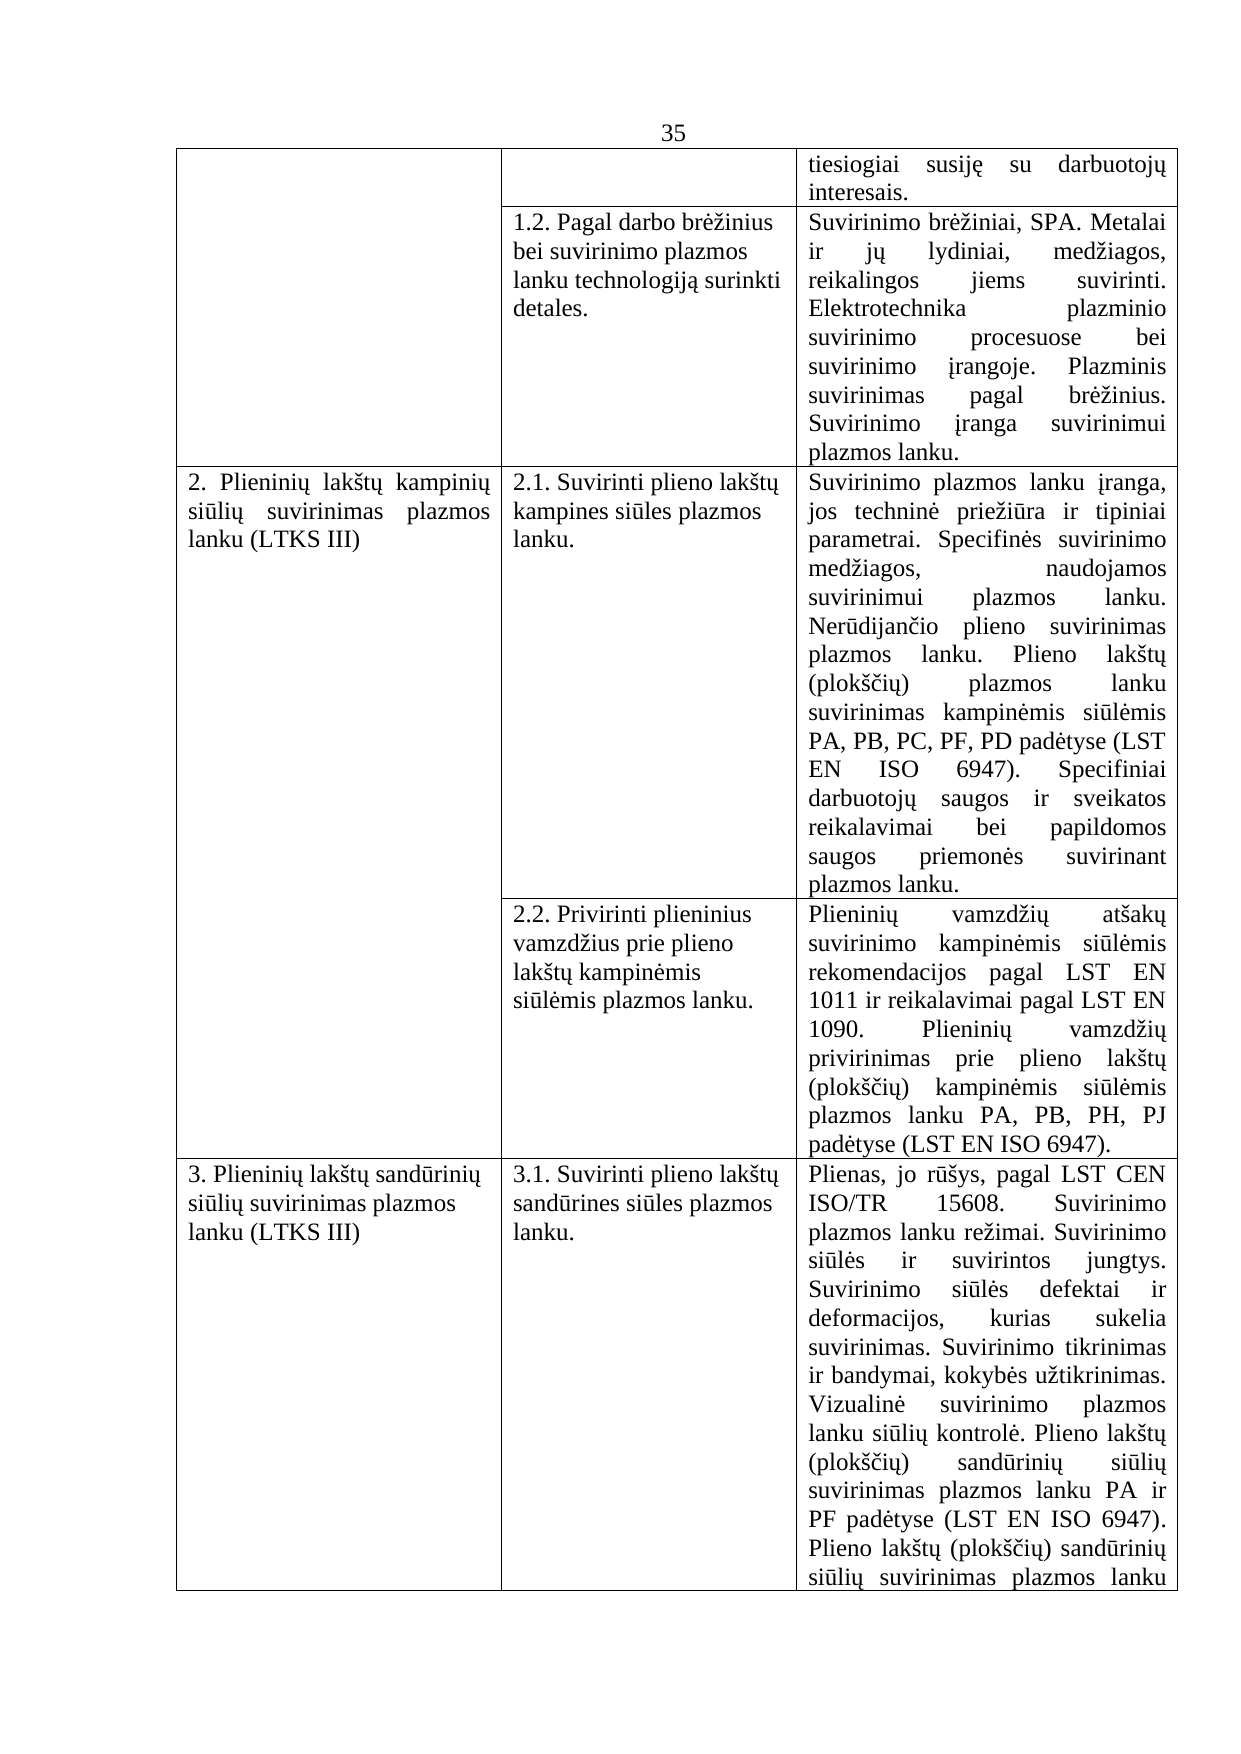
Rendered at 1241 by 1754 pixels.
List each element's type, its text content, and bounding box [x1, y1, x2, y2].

table_cell Plieninių vamzdžių atšakų suvirinimo kampinėmis siūlėmis rekomendacijos pagal LST EN 1011 ir reikalavimai pagal LST EN 1090. Plieninių vamzdžių privirinimas prie plieno lakštų (plokščių) kampinėmis siūlėmis plazmos lanku PA, PB, PH, PJ padėtyse (LST EN ISO 6947). [797, 899, 1177, 1158]
table_cell 1.2. Pagal darbo brėžinius bei suvirinimo plazmos lanku technologiją surinkti detales. [502, 207, 796, 466]
table_cell 3.1. Suvirinti plieno lakštų sandūrines siūles plazmos lanku. [502, 1159, 796, 1590]
table_cell 3. Plieninių lakštų sandūrinių siūlių suvirinimas plazmos lanku (LTKS III) [177, 1159, 501, 1590]
table_cell 2.1. Suvirinti plieno lakštų kampines siūles plazmos lanku. [502, 467, 796, 898]
table_cell tiesiogiai susiję su darbuotojų interesais. [797, 149, 1177, 206]
table_cell 2.2. Privirinti plieninius vamzdžius prie plieno lakštų kampinėmis siūlėmis plazmos lanku. [502, 899, 796, 1158]
table_cell 2. Plieninių lakštų kampinių siūlių suvirinimas plazmos lanku (LTKS III) [177, 467, 501, 1158]
table_cell [177, 149, 501, 466]
table_cell Plienas, jo rūšys, pagal LST CEN ISO/TR 15608. Suvirinimo plazmos lanku režimai. Suvirinimo siūlės ir suvirintos jungtys. Suvirinimo siūlės defektai ir deformacijos, kurias sukelia suvirinimas. Suvirinimo tikrinimas ir bandymai, kokybės užtikrinimas. Vizualinė suvirinimo plazmos lanku siūlių kontrolė. Plieno lakštų (plokščių) sandūrinių siūlių suvirinimas plazmos lanku PA ir PF padėtyse (LST EN ISO 6947). Plieno lakštų (plokščių) sandūrinių siūlių suvirinimas plazmos lanku [797, 1159, 1177, 1590]
table_cell Suvirinimo brėžiniai, SPA. Metalai ir jų lydiniai, medžiagos, reikalingos jiems suvirinti. Elektrotechnika plazminio suvirinimo procesuose bei suvirinimo įrangoje. Plazminis suvirinimas pagal brėžinius. Suvirinimo įranga suvirinimui plazmos lanku. [797, 207, 1177, 466]
table_cell Suvirinimo plazmos lanku įranga, jos techninė priežiūra ir tipiniai parametrai. Specifinės suvirinimo medžiagos, naudojamos suvirinimui plazmos lanku. Nerūdijančio plieno suvirinimas plazmos lanku. Plieno lakštų (plokščių) plazmos lanku suvirinimas kampinėmis siūlėmis PA, PB, PC, PF, PD padėtyse (LST EN ISO 6947). Specifiniai darbuotojų saugos ir sveikatos reikalavimai bei papildomos saugos priemonės suvirinant plazmos lanku. [797, 467, 1177, 898]
table_cell [502, 149, 796, 206]
